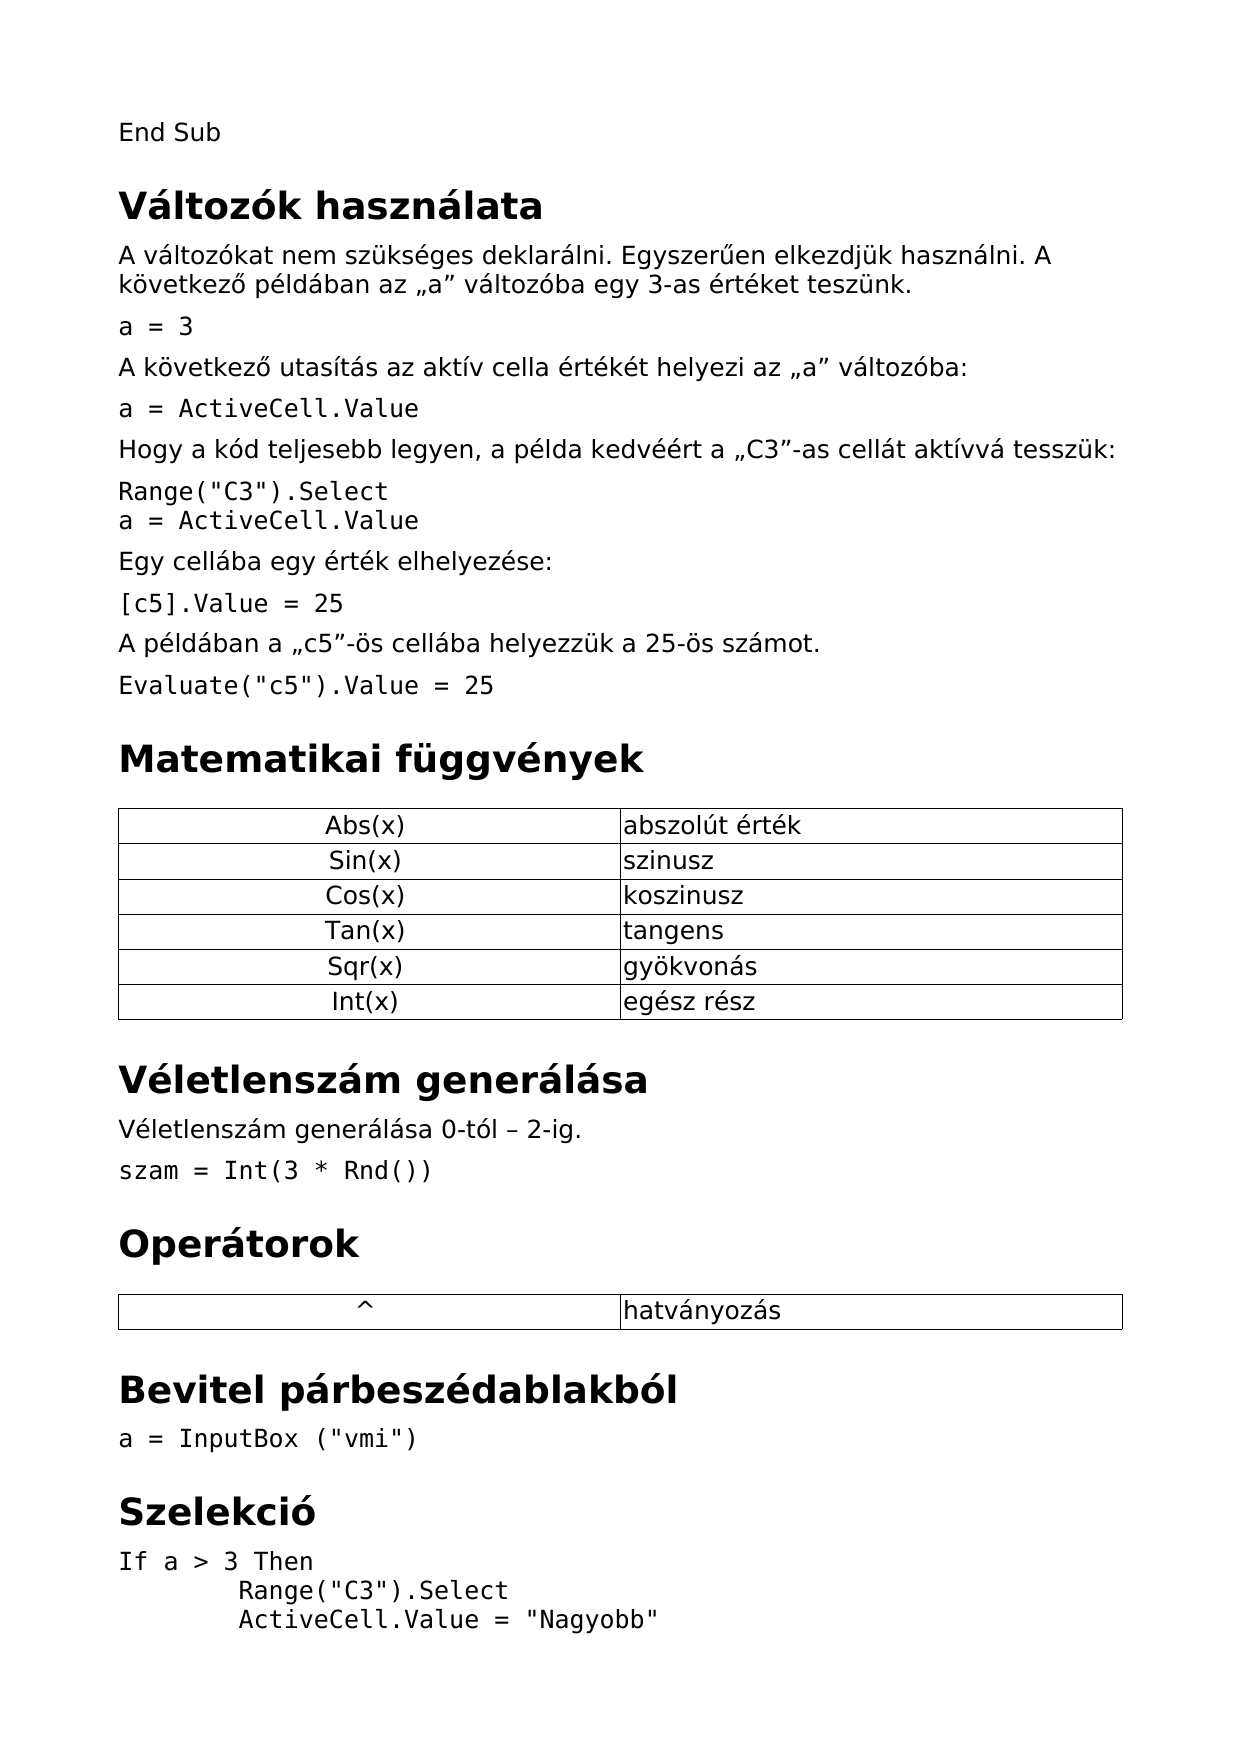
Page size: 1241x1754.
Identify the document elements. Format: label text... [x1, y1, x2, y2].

table_cell szinusz [621, 844, 1122, 878]
table_cell Int(x) [119, 985, 620, 1019]
subtitle Véletlenszám generálása [118, 1059, 1122, 1102]
table_cell Sqr(x) [119, 950, 620, 984]
subtitle Változók használata [118, 185, 1122, 228]
subtitle Bevitel párbeszédablakból [118, 1368, 1122, 1412]
table_header abszolút érték [621, 809, 1122, 843]
text a = InputBox ("vmi") [118, 1424, 1122, 1454]
text Egy cellába egy érték elhelyezése: [118, 547, 1122, 576]
text Evaluate("c5").Value = 25 [118, 671, 1122, 701]
text Véletlenszám generálása 0-tól – 2-ig. [118, 1115, 1122, 1144]
table_cell koszinusz [621, 880, 1122, 913]
text a = ActiveCell.Value [118, 394, 1122, 423]
table_cell tangens [621, 915, 1122, 949]
text End Sub [118, 118, 1122, 147]
table_cell gyökvonás [621, 950, 1122, 984]
text Range("C3").Select a = ActiveCell.Value [118, 477, 1122, 535]
table_cell Sin(x) [119, 844, 620, 878]
subtitle Operátorok [118, 1222, 1122, 1266]
text A példában a „c5”-ös cellába helyezzük a 25-ös számot. [118, 630, 1122, 659]
table_cell Tan(x) [119, 915, 620, 949]
table_cell egész rész [621, 985, 1122, 1019]
text szam = Int(3 * Rnd()) [118, 1157, 1122, 1186]
text a = 3 [118, 312, 1122, 341]
table_header hatványozás [621, 1295, 1122, 1328]
subtitle Szelekció [118, 1491, 1122, 1534]
text Hogy a kód teljesebb legyen, a példa kedvéért a „C3”-as cellát aktívvá tesszük: [118, 435, 1122, 464]
table_cell Cos(x) [119, 880, 620, 913]
text [c5].Value = 25 [118, 589, 1122, 618]
subtitle Matematikai függvények [118, 737, 1122, 781]
text If a > 3 Then Range("C3").Select ActiveCell.Value = "Nagyobb" [118, 1547, 1122, 1634]
text A változókat nem szükséges deklarálni. Egyszerűen elkezdjük használni. A következő példában az „a” változóba egy 3-as értéket teszünk. [118, 241, 1122, 299]
table_header Abs(x) [119, 809, 620, 843]
text A következő utasítás az aktív cella értékét helyezi az „a” változóba: [118, 353, 1122, 382]
table_header ^ [119, 1295, 620, 1328]
